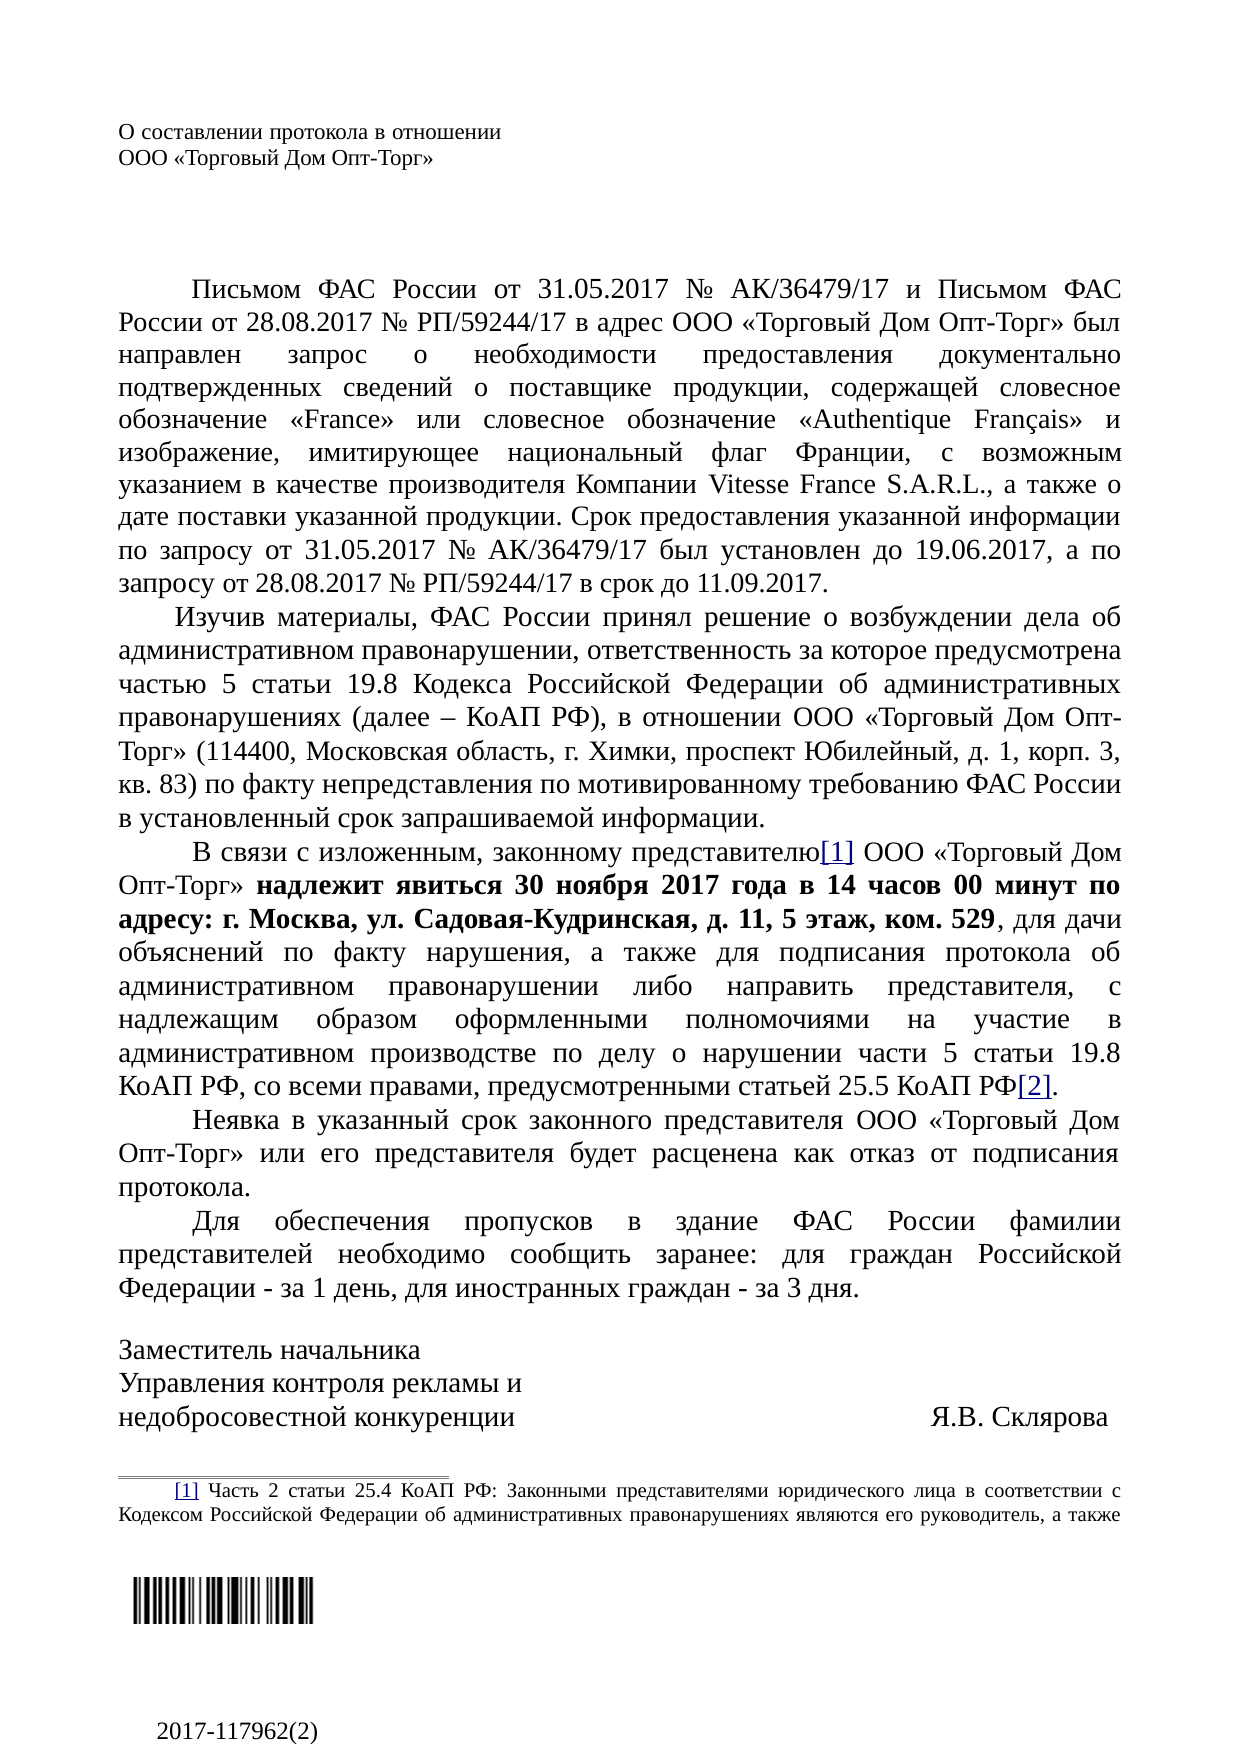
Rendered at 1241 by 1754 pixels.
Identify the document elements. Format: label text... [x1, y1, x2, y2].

text Письмом ФАС России от 31.05.2017 № АК/36479/17 и Письмом ФАС России от 28.08.2017 № РП/59244/17 в адрес ООО «Торговый Дом Опт-Торг» был направлен запрос о необходимости предоставления документально подтвержденных сведений о поставщике продукции, содержащей словесное обозначение «France» или словесное обозначение «Authentique Français» и изображение, имитирующее национальный флаг Франции, с возможным указанием в качестве производителя Компании Vitesse France S.A.R.L., а также о дате поставки указанной продукции. Срок предоставления указанной информации по запросу от 31.05.2017 № АК/36479/17 был установлен до 19.06.2017, а по запросу от 28.08.2017 № РП/59244/17 в срок до 11.09.2017. [118, 271, 1122, 599]
text [1] Часть 2 статьи 25.4 КоАП РФ: Законными представителями юридического лица в соответствии с Кодексом Российской Федерации об административных правонарушениях являются его руководитель, а также [118, 1478, 1122, 1526]
text Заместитель начальника [118, 1332, 1120, 1366]
text О составлении протокола в отношении ООО «Торговый Дом Опт-Торг» [118, 118, 502, 171]
text Управления контроля рекламы и [118, 1366, 1122, 1399]
text недобросовестной конкуренции Я.В. Склярова [118, 1399, 1122, 1433]
text Неявка в указанный срок законного представителя ООО «Торговый Дом Опт-Торг» или его представителя будет расценена как отказ от подписания протокола. [118, 1102, 1120, 1203]
text В связи с изложенным, законному представителю[1] ООО «Торговый Дом Опт-Торг» надлежит явиться 30 ноября 2017 года в 14 часов 00 минут по адресу: г. Москва, ул. Садовая-Кудринская, д. 11, 5 этаж, ком. 529, для дачи объяснений по факту нарушения, а также для подписания протокола об административном правонарушении либо направить представителя, с надлежащим образом оформленными полномочиями на участие в административном производстве по делу о нарушении части 5 статьи 19.8 КоАП РФ, со всеми правами, предусмотренными статьей 25.5 КоАП РФ[2]. [118, 834, 1122, 1102]
text Для обеспечения пропусков в здание ФАС России фамилии представителей необходимо сообщить заранее: для граждан Российской Федерации - за 1 день, для иностранных граждан - за 3 дня. [118, 1203, 1122, 1303]
picture [118, 1577, 331, 1624]
text Изучив материалы, ФАС России принял решение о возбуждении дела об административном правонарушении, ответственность за которое предусмотрена частью 5 статьи 19.8 Кодекса Российской Федерации об административных правонарушениях (далее – КоАП РФ), в отношении ООО «Торговый Дом Опт-Торг» (114400, Московская область, г. Химки, проспект Юбилейный, д. 1, корп. 3, кв. 83) по факту непредставления по мотивированному требованию ФАС России в установленный срок запрашиваемой информации. [118, 599, 1122, 834]
